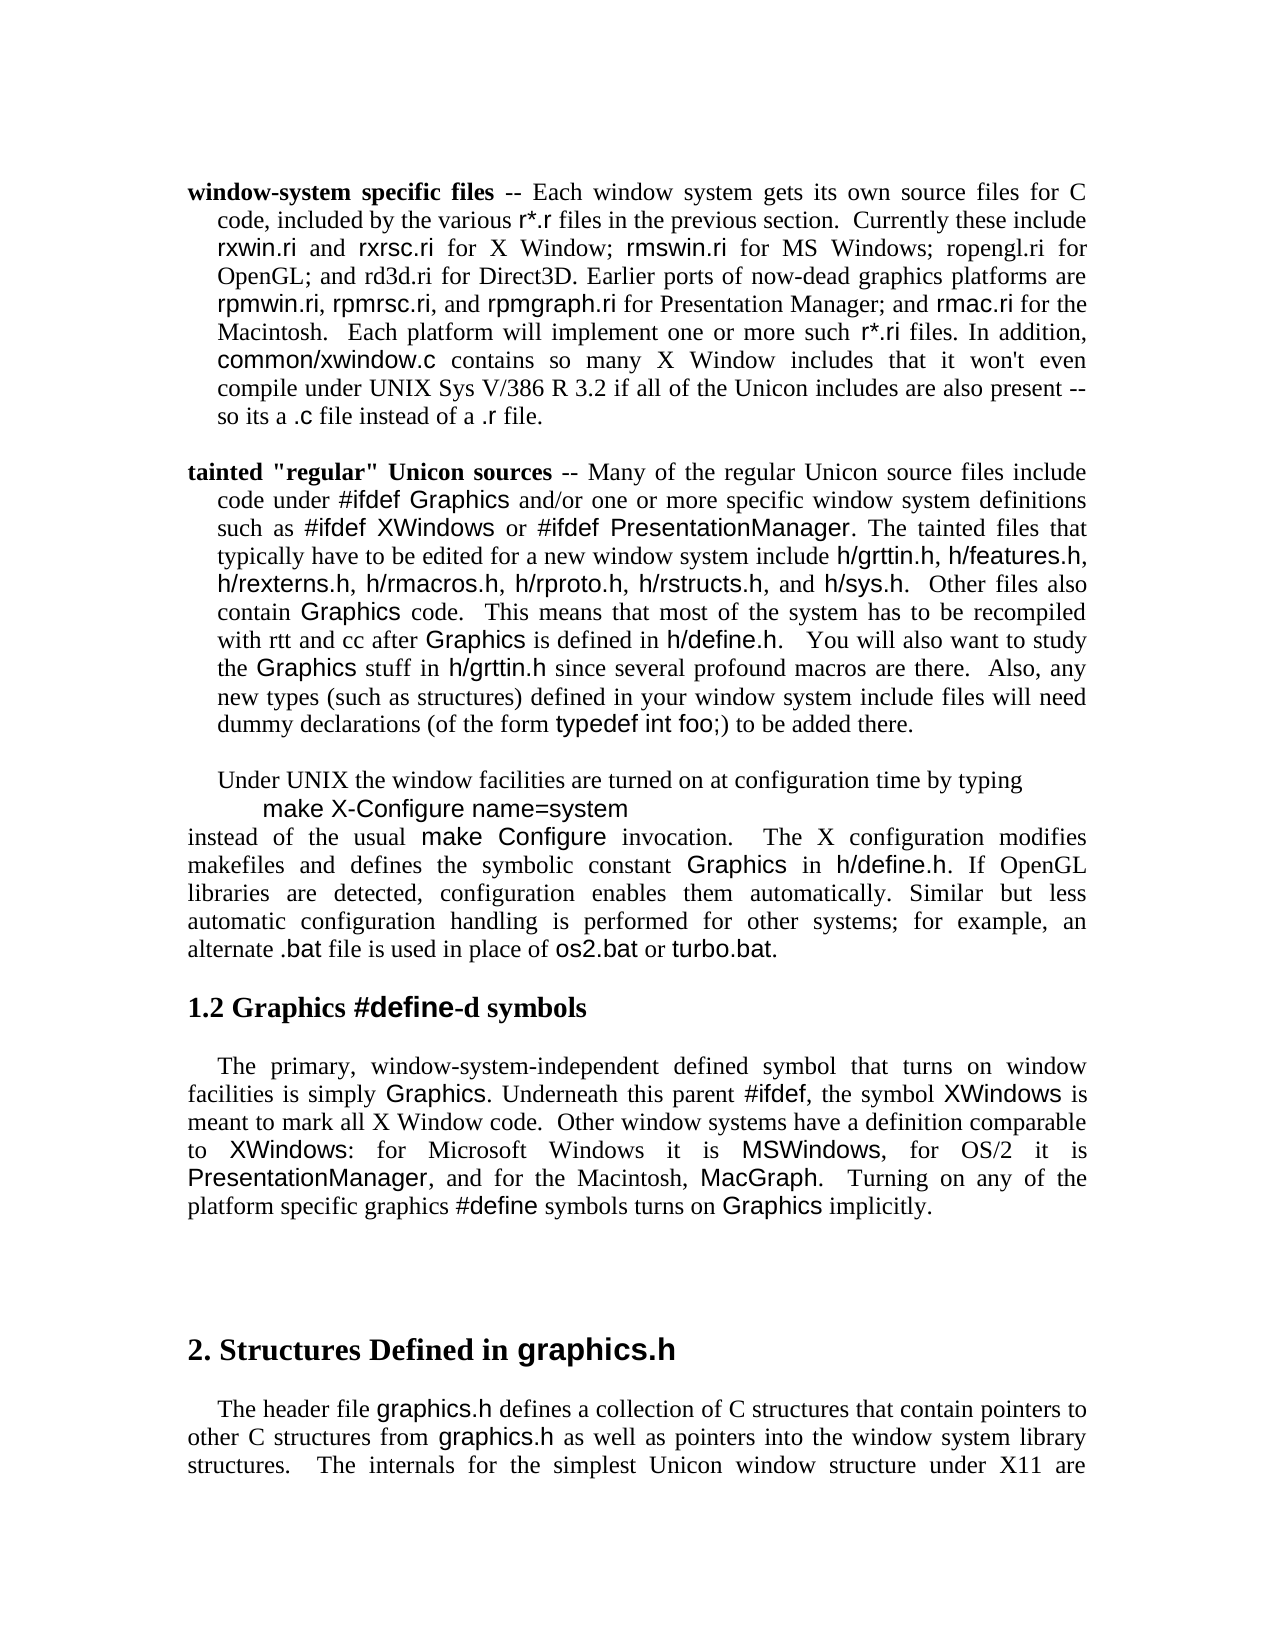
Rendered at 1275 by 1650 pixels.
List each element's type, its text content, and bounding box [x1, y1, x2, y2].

text make X-Configure name=system instead of the usual make Configure invocation. The X configuration modifies makefiles and defines the symbolic constant Graphics in h/define.h. If OpenGL libraries are detected, configuration enables them automatically. Similar but less automatic configuration handling is performed for other systems; for example, an alternate .bat file is used in place of os2.bat or turbo.bat. [187, 794, 1087, 963]
text window-system specific files -- Each window system gets its own source files for C code, included by the various r*.r files in the previous section. Currently these include rxwin.ri and rxrsc.ri for X Window; rmswin.ri for MS Windows; ropengl.ri for OpenGL; and rd3d.ri for Direct3D. Earlier ports of now-dead graphics platforms are rpmwin.ri, rpmrsc.ri, and rpmgraph.ri for Presentation Manager; and rmac.ri for the Macintosh. Each platform will implement one or more such r*.ri files. In addition, common/xwindow.c contains so many X Window includes that it won't even compile under UNIX Sys V/386 R 3.2 if all of the Unicon includes are also present -- so its a .c file instead of a .r file. [187, 178, 1087, 430]
subtitle 2. Structures Defined in graphics.h [187, 1332, 1087, 1367]
subtitle 1.2 Graphics #define-d symbols [187, 991, 1087, 1023]
text Under UNIX the window facilities are turned on at configuration time by typing [187, 766, 1087, 794]
text The header file graphics.h defines a collection of C structures that contain pointers to other C structures from graphics.h as well as pointers into the window system library structures. The internals for the simplest Unicon window structure under X11 are [187, 1395, 1087, 1479]
text The primary, window-system-independent defined symbol that turns on window facilities is simply Graphics. Underneath this parent #ifdef, the symbol XWindows is meant to mark all X Window code. Other window systems have a definition comparable to XWindows: for Microsoft Windows it is MSWindows, for OS/2 it is PresentationManager, and for the Macintosh, MacGraph. Turning on any of the platform specific graphics #define symbols turns on Graphics implicitly. [187, 1052, 1087, 1220]
text tainted "regular" Unicon sources -- Many of the regular Unicon source files include code under #ifdef Graphics and/or one or more specific window system definitions such as #ifdef XWindows or #ifdef PresentationManager. The tainted files that typically have to be edited for a new window system include h/grttin.h, h/features.h, h/rexterns.h, h/rmacros.h, h/rproto.h, h/rstructs.h, and h/sys.h. Other files also contain Graphics code. This means that most of the system has to be recompiled with rtt and cc after Graphics is defined in h/define.h. You will also want to study the Graphics stuff in h/grttin.h since several profound macros are there. Also, any new types (such as structures) defined in your window system include files will need dummy declarations (of the form typedef int foo;) to be added there. [187, 458, 1087, 738]
